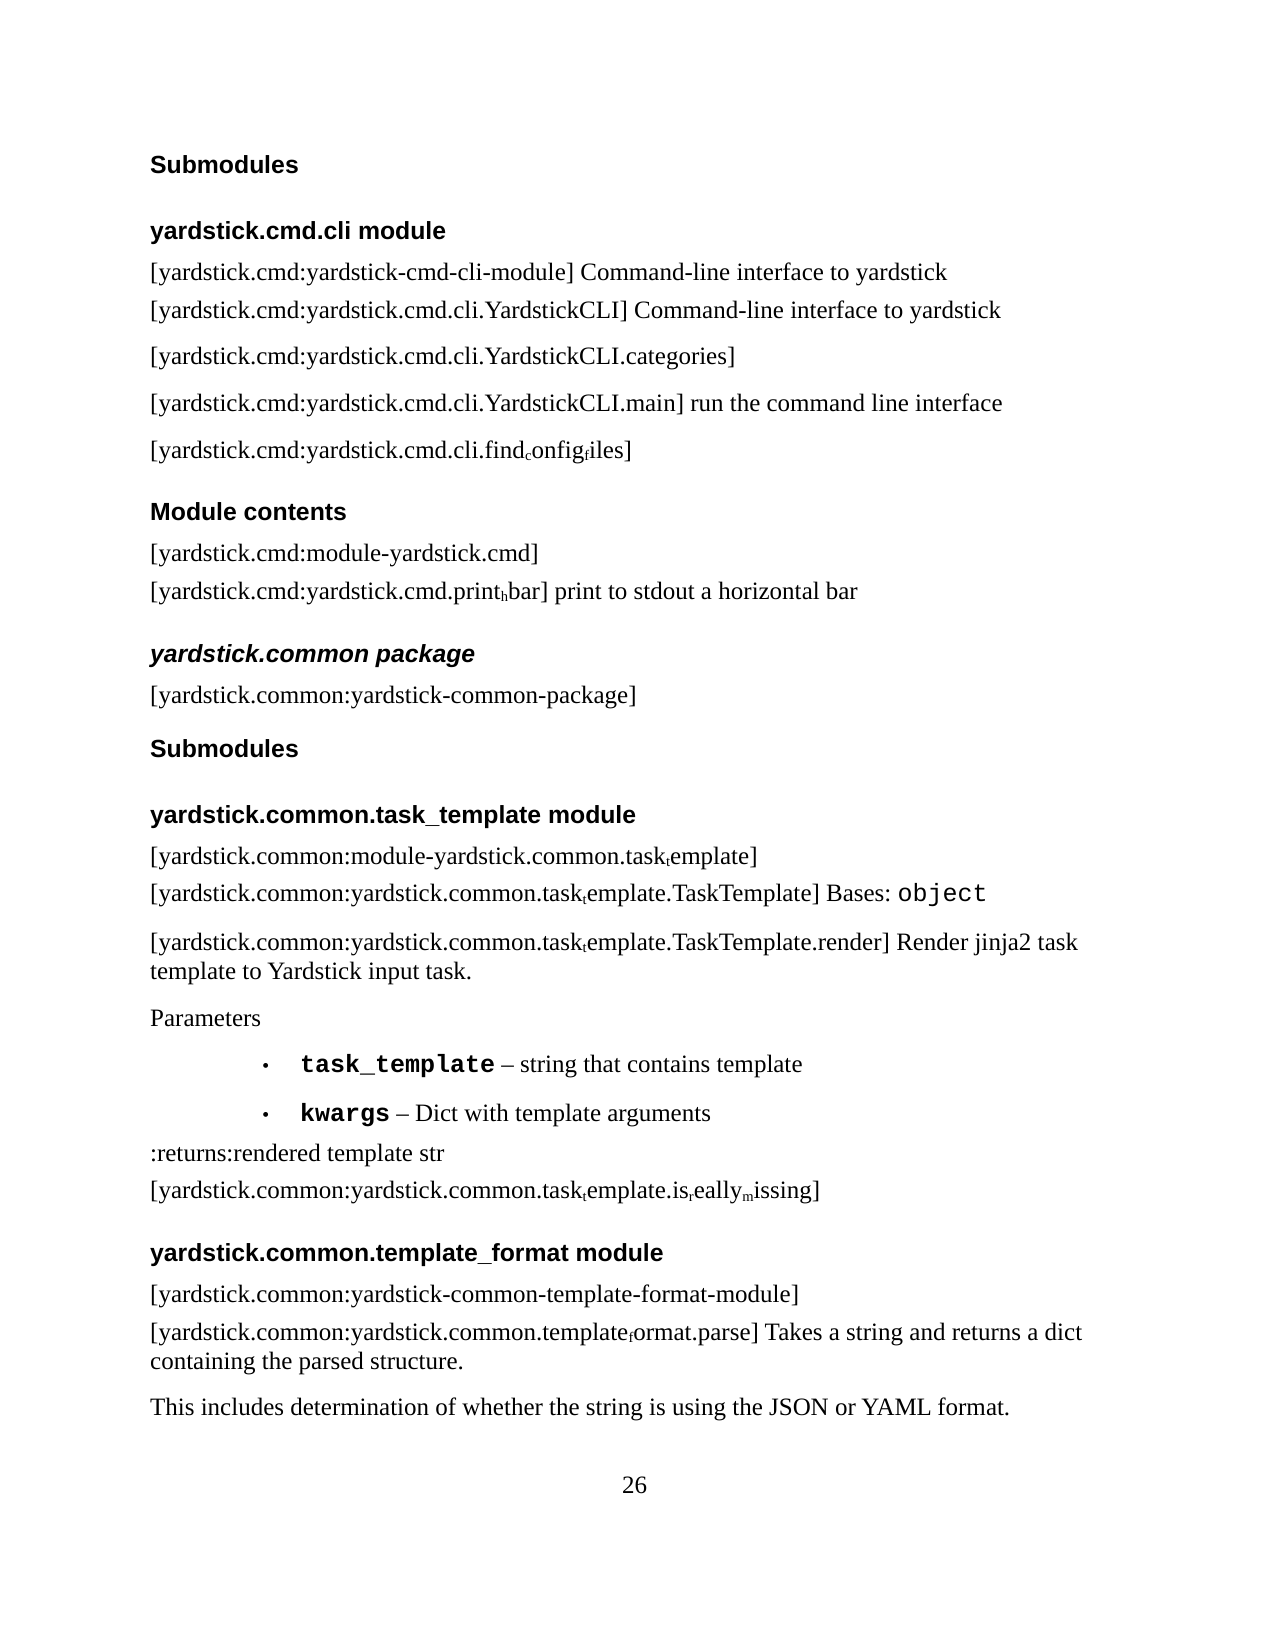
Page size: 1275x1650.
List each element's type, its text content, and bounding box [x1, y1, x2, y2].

subtitle Submodules [150, 150, 1125, 178]
text [yardstick.common:yardstick.common.templateformat.parse] Takes a string and returns a dict containing the parsed structure. [150, 1317, 1125, 1374]
list kwargs – Dict with template arguments [262, 1098, 1125, 1129]
text [yardstick.cmd:yardstick.cmd.cli.findconfigfiles] [150, 435, 1125, 463]
text [yardstick.common:yardstick.common.tasktemplate.TaskTemplate] Bases: object [150, 878, 1125, 909]
text [yardstick.cmd:yardstick-cmd-cli-module] Command-line interface to yardstick [150, 257, 1125, 286]
text This includes determination of whether the string is using the JSON or YAML format. [150, 1392, 1125, 1421]
text [yardstick.cmd:yardstick.cmd.cli.YardstickCLI] Command-line interface to yardstick [150, 295, 1125, 323]
text Parameters [150, 1003, 1125, 1031]
text [yardstick.cmd:yardstick.cmd.cli.YardstickCLI.categories] [150, 341, 1125, 370]
text [yardstick.cmd:yardstick.cmd.cli.YardstickCLI.main] run the command line interface [150, 388, 1125, 417]
subtitle yardstick.common.template_format module [150, 1238, 1125, 1267]
subtitle yardstick.common.task_template module [150, 800, 1125, 828]
subtitle Module contents [150, 497, 1125, 526]
text [yardstick.common:yardstick.common.tasktemplate.TaskTemplate.render] Render jinja2 task template to Yardstick input task. [150, 927, 1125, 985]
list task_template – string that contains template [262, 1049, 1125, 1080]
text [yardstick.common:yardstick-common-package] [150, 680, 1125, 709]
subtitle yardstick.cmd.cli module [150, 216, 1125, 244]
text [yardstick.common:yardstick-common-template-format-module] [150, 1279, 1125, 1308]
text [yardstick.common:yardstick.common.tasktemplate.isreallymissing] [150, 1176, 1125, 1204]
text [yardstick.cmd:module-yardstick.cmd] [150, 538, 1125, 567]
subtitle yardstick.common package [150, 639, 1125, 667]
text [yardstick.common:module-yardstick.common.tasktemplate] [150, 841, 1125, 869]
text :returns:rendered template str [150, 1138, 1125, 1167]
subtitle Submodules [150, 734, 1125, 762]
text [yardstick.cmd:yardstick.cmd.printhbar] print to stdout a horizontal bar [150, 576, 1125, 605]
